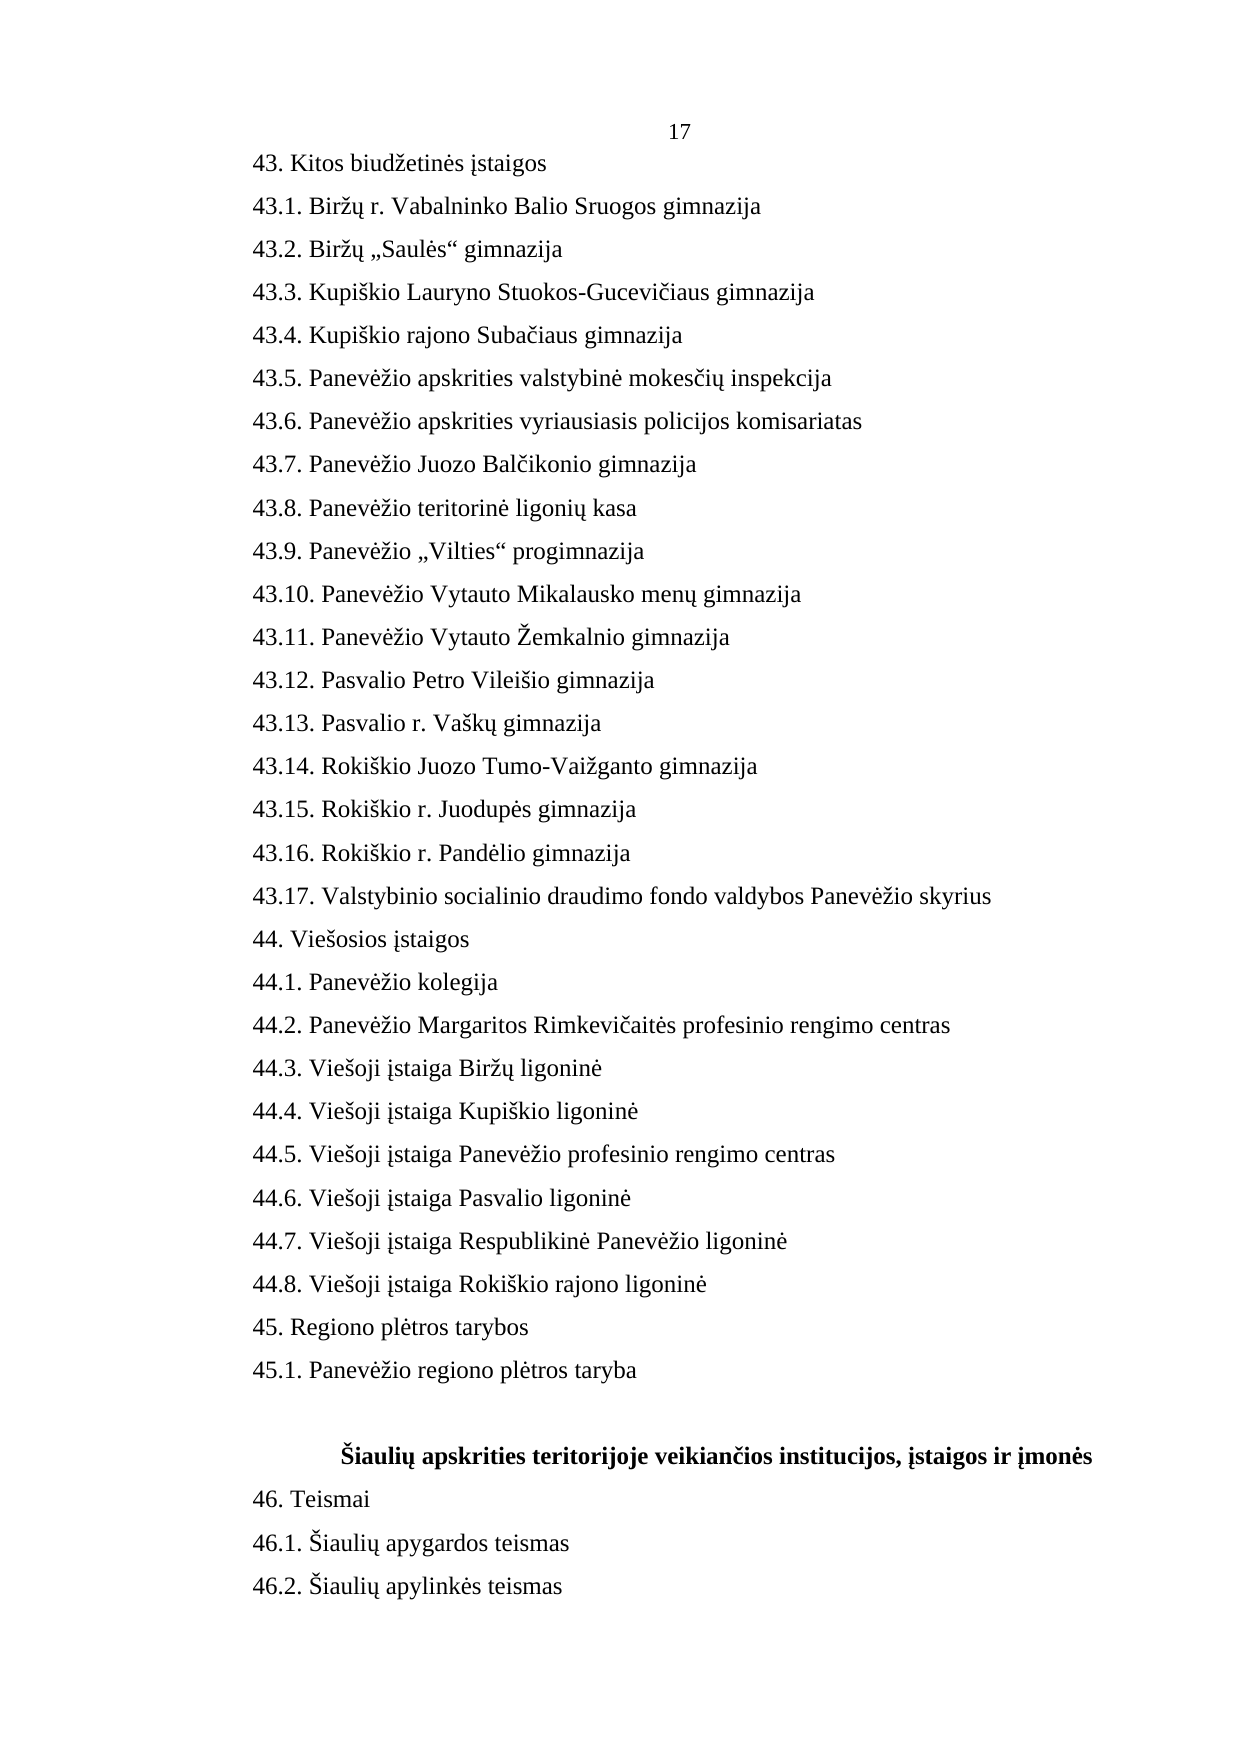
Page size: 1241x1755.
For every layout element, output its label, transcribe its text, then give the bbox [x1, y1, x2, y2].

text 43.2. Biržų „Saulės“ gimnazija [177, 234, 1181, 263]
text 44.5. Viešoji įstaiga Panevėžio profesinio rengimo centras [177, 1139, 1181, 1168]
text 43.13. Pasvalio r. Vaškų gimnazija [177, 708, 1181, 737]
text 45. Regiono plėtros tarybos [177, 1312, 1181, 1341]
text 44.1. Panevėžio kolegija [177, 967, 1181, 996]
text 43.11. Panevėžio Vytauto Žemkalnio gimnazija [177, 622, 1181, 651]
text 43.12. Pasvalio Petro Vileišio gimnazija [177, 665, 1181, 694]
text 44.8. Viešoji įstaiga Rokiškio rajono ligoninė [177, 1269, 1181, 1298]
text 45.1. Panevėžio regiono plėtros taryba [177, 1355, 1181, 1384]
text 44.4. Viešoji įstaiga Kupiškio ligoninė [177, 1096, 1181, 1125]
text 43. Kitos biudžetinės įstaigos [177, 148, 1181, 176]
text 43.3. Kupiškio Lauryno Stuokos-Gucevičiaus gimnazija [177, 277, 1181, 306]
text 43.17. Valstybinio socialinio draudimo fondo valdybos Panevėžio skyrius [177, 881, 1181, 909]
text 43.1. Biržų r. Vabalninko Balio Sruogos gimnazija [177, 191, 1181, 219]
text 46.1. Šiaulių apygardos teismas [177, 1528, 1181, 1556]
text 43.8. Panevėžio teritorinė ligonių kasa [177, 493, 1181, 521]
text 43.14. Rokiškio Juozo Tumo-Vaižganto gimnazija [177, 751, 1181, 780]
text 44.6. Viešoji įstaiga Pasvalio ligoninė [177, 1183, 1181, 1211]
text 43.15. Rokiškio r. Juodupės gimnazija [177, 794, 1181, 823]
text 46. Teismai [177, 1484, 1181, 1513]
text 43.16. Rokiškio r. Pandėlio gimnazija [177, 838, 1181, 866]
text 43.9. Panevėžio „Vilties“ progimnazija [177, 536, 1181, 564]
text 44.2. Panevėžio Margaritos Rimkevičaitės profesinio rengimo centras [177, 1010, 1181, 1039]
text 43.7. Panevėžio Juozo Balčikonio gimnazija [177, 449, 1181, 478]
text 43.6. Panevėžio apskrities vyriausiasis policijos komisariatas [177, 406, 1181, 435]
text 43.4. Kupiškio rajono Subačiaus gimnazija [177, 320, 1181, 349]
text Šiaulių apskrities teritorijoje veikiančios institucijos, įstaigos ir įmonės [177, 1441, 1181, 1470]
text 44. Viešosios įstaigos [177, 924, 1181, 953]
text 43.10. Panevėžio Vytauto Mikalausko menų gimnazija [177, 579, 1181, 608]
text 44.3. Viešoji įstaiga Biržų ligoninė [177, 1053, 1181, 1082]
text 46.2. Šiaulių apylinkės teismas [177, 1571, 1181, 1599]
text 43.5. Panevėžio apskrities valstybinė mokesčių inspekcija [177, 363, 1181, 392]
text 44.7. Viešoji įstaiga Respublikinė Panevėžio ligoninė [177, 1226, 1181, 1254]
